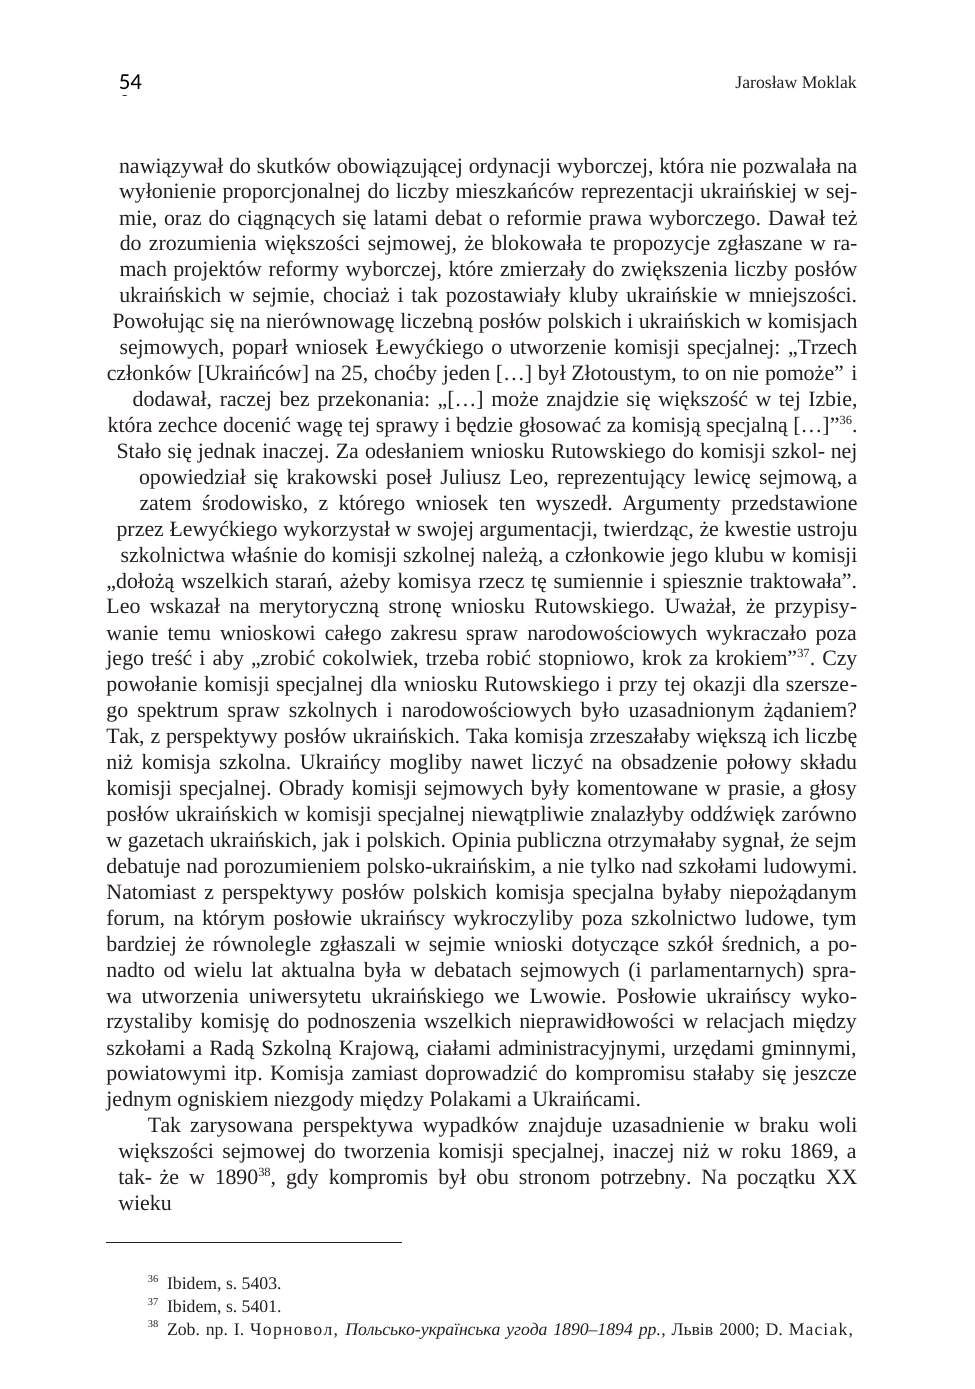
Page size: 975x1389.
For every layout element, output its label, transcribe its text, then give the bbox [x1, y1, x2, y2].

text Tak zarysowana perspektywa wypadków znajduje uzasadnienie w braku woli większości sejmowej do tworzenia komisji specjalnej, inaczej niż w roku 1869, a tak- że w 189038, gdy kompromis był obu stronom potrzebny. Na początku XX wieku [118, 1112, 857, 1215]
text nawiązywał do skutków obowiązującej ordynacji wyborczej, która nie pozwalała na wyłonienie proporcjonalnej do liczby mieszkańców reprezentacji ukraińskiej w sej- mie, oraz do ciągnących się latami debat o reformie prawa wyborczego. Dawał też do zrozumienia większości sejmowej, że blokowała te propozycje zgłaszane w ra- mach projektów reformy wyborczej, które zmierzały do zwiększenia liczby posłów ukraińskich w sejmie, chociaż i tak pozostawiały kluby ukraińskie w mniejszości. Powołując się na nierównowagę liczebną posłów polskich i ukraińskich w komisjach sejmowych, poparł wniosek Łewyćkiego o utworzenie komisji specjalnej: „Trzech członków [Ukraińców] na 25, choćby jeden […] był Złotoustym, to on nie pomoże” i dodawał, raczej bez przekonania: „[…] może znajdzie się większość w tej Izbie, która zechce docenić wagę tej sprawy i będzie głosować za komisją specjalną […]”36. Stało się jednak inaczej. Za odesłaniem wniosku Rutowskiego do komisji szkol- nej opowiedział się krakowski poseł Juliusz Leo, reprezentujący lewicę sejmową, a zatem środowisko, z którego wniosek ten wyszedł. Argumenty przedstawione przez Łewyćkiego wykorzystał w swojej argumentacji, twierdząc, że kwestie ustroju szkolnictwa właśnie do komisji szkolnej należą, a członkowie jego klubu w komisji [106, 153, 857, 567]
text 37 Ibidem, s. 5401. [148, 1296, 869, 1316]
text 38 Zob. np. І. Чорновол, Польсько-українська угода 1890‒1894 рр., Львів 2000; D. Maciak, [148, 1318, 869, 1339]
text 36 Ibidem, s. 5403. [148, 1273, 869, 1293]
text „dołożą wszelkich starań, ażeby komisya rzecz tę sumiennie i spiesznie traktowała”. Leo wskazał na merytoryczną stronę wniosku Rutowskiego. Uważał, że przypisy- wanie temu wnioskowi całego zakresu spraw narodowościowych wykraczało poza jego treść i aby „zrobić cokolwiek, trzeba robić stopniowo, krok za krokiem”37. Czy powołanie komisji specjalnej dla wniosku Rutowskiego i przy tej okazji dla szersze- go spektrum spraw szkolnych i narodowościowych było uzasadnionym żądaniem? Tak, z perspektywy posłów ukraińskich. Taka komisja zrzeszałaby większą ich liczbę niż komisja szkolna. Ukraińcy mogliby nawet liczyć na obsadzenie połowy składu komisji specjalnej. Obrady komisji sejmowych były komentowane w prasie, a głosy posłów ukraińskich w komisji specjalnej niewątpliwie znalazłyby oddźwięk zarówno w gazetach ukraińskich, jak i polskich. Opinia publiczna otrzymałaby sygnał, że sejm debatuje nad porozumieniem polsko-ukraińskim, a nie tylko nad szkołami ludowymi. Natomiast z perspektywy posłów polskich komisja specjalna byłaby niepożądanym forum, na którym posłowie ukraińscy wykroczyliby poza szkolnictwo ludowe, tym bardziej że równolegle zgłaszali w sejmie wnioski dotyczące szkół średnich, a po- nadto od wielu lat aktualna była w debatach sejmowych (i parlamentarnych) spra- wa utworzenia uniwersytetu ukraińskiego we Lwowie. Posłowie ukraińscy wyko- rzystaliby komisję do podnoszenia wszelkich nieprawidłowości w relacjach między szkołami a Radą Szkolną Krajową, ciałami administracyjnymi, urzędami gminnymi, powiatowymi itp. Komisja zamiast doprowadzić do kompromisu stałaby się jeszcze jednym ogniskiem niezgody między Polakami a Ukraińcami. [106, 568, 857, 1112]
